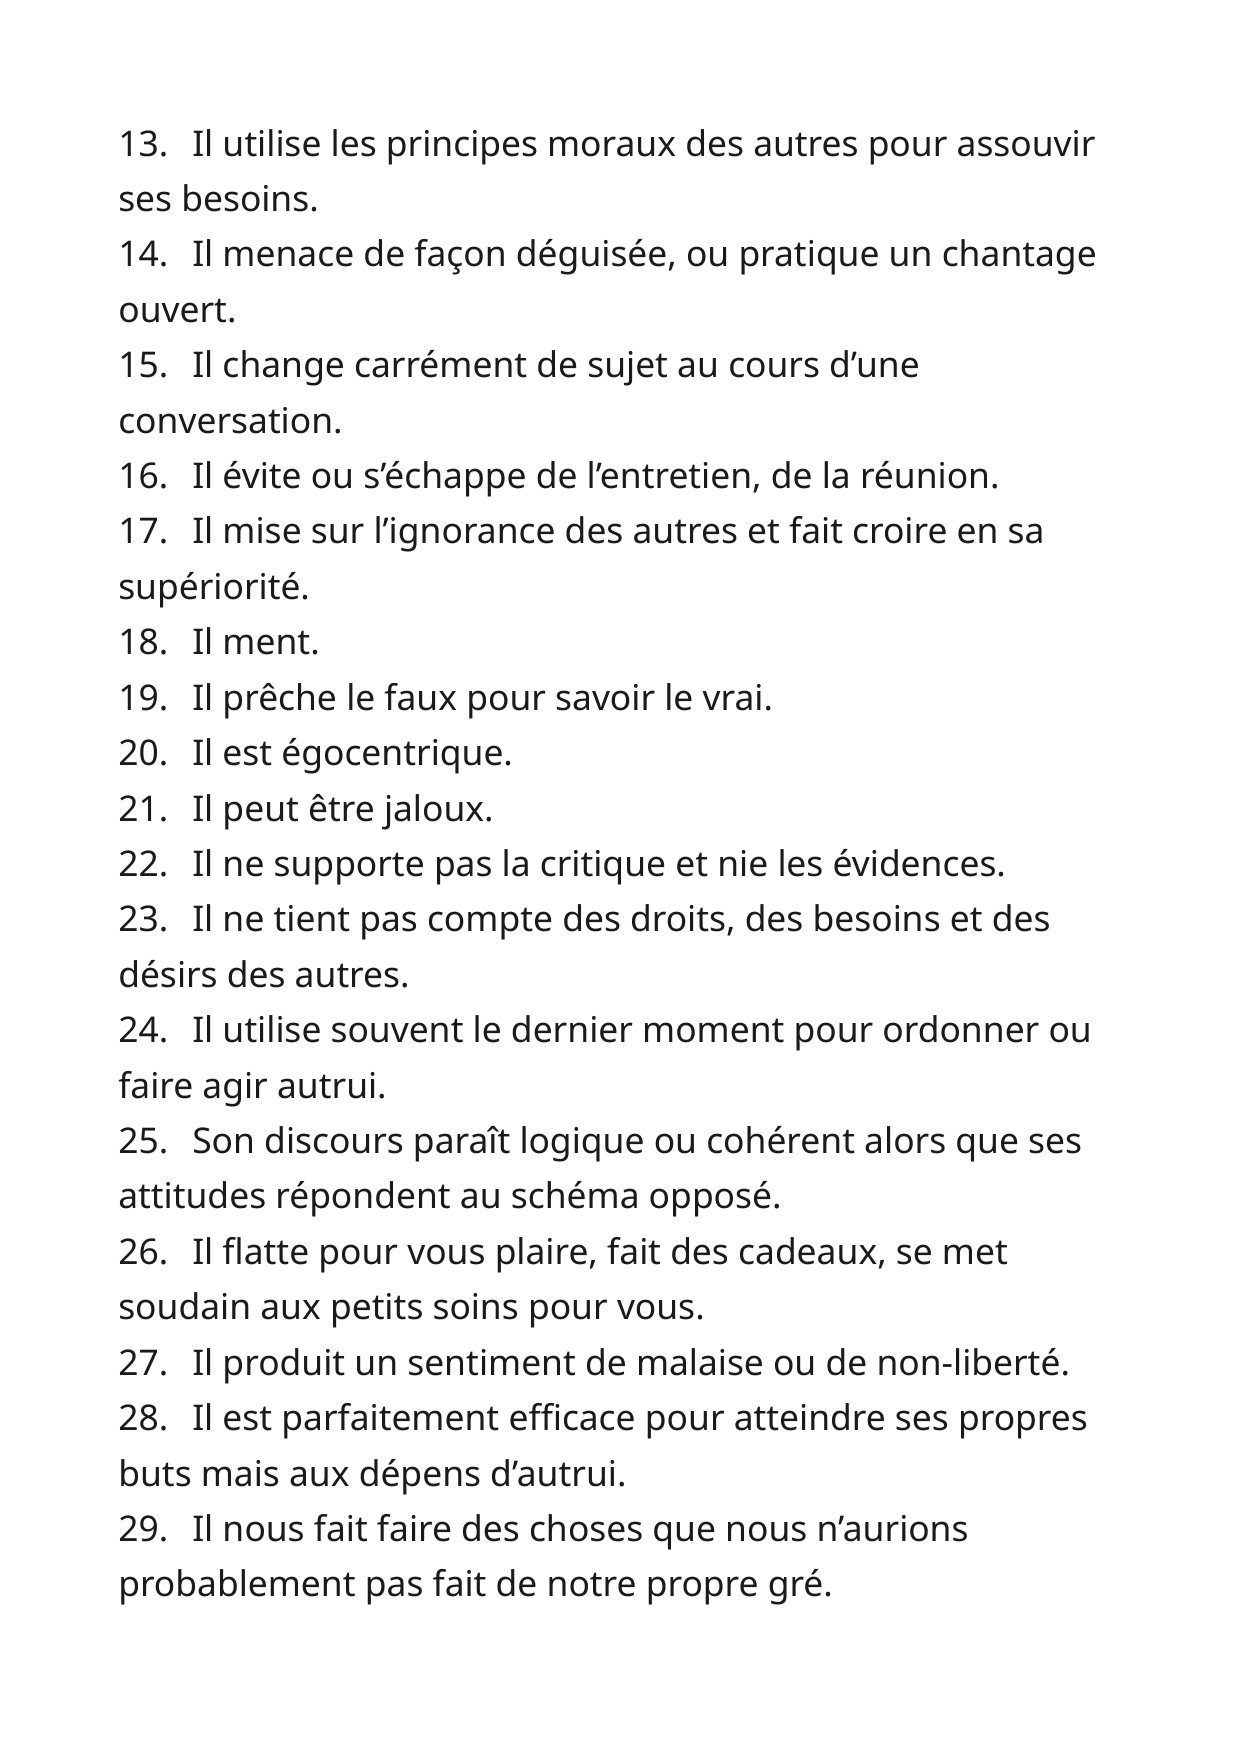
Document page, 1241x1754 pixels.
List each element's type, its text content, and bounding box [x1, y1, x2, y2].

list Il produit un sentiment de malaise ou de non-liberté. [118, 1337, 1122, 1386]
list Son discours paraît logique ou cohérent alors que ses attitudes répondent au schéma opposé. [118, 1116, 1122, 1219]
list Il flatte pour vous plaire, fait des cadeaux, se met soudain aux petits soins pour vous. [118, 1226, 1122, 1330]
list Il peut être jaloux. [118, 783, 1122, 831]
list Il change carrément de sujet au cours d’une conversation. [118, 340, 1122, 443]
list Il nous fait faire des choses que nous n’aurions probablement pas fait de notre propre gré. [118, 1503, 1122, 1607]
list Il utilise souvent le dernier moment pour ordonner ou faire agir autrui. [118, 1005, 1122, 1108]
list Il prêche le faux pour savoir le vrai. [118, 672, 1122, 721]
list Il ne tient pas compte des droits, des besoins et des désirs des autres. [118, 894, 1122, 998]
list Il est parfaitement efficace pour atteindre ses propres buts mais aux dépens d’autrui. [118, 1393, 1122, 1496]
list Il utilise les principes moraux des autres pour assouvir ses besoins. [118, 118, 1122, 222]
list Il est égocentrique. [118, 728, 1122, 776]
list Il ne supporte pas la critique et nie les évidences. [118, 838, 1122, 887]
list Il évite ou s’échappe de l’entretien, de la réunion. [118, 451, 1122, 499]
list Il ment. [118, 617, 1122, 665]
list Il menace de façon déguisée, ou pratique un chantage ouvert. [118, 229, 1122, 333]
list Il mise sur l’ignorance des autres et fait croire en sa supériorité. [118, 506, 1122, 610]
